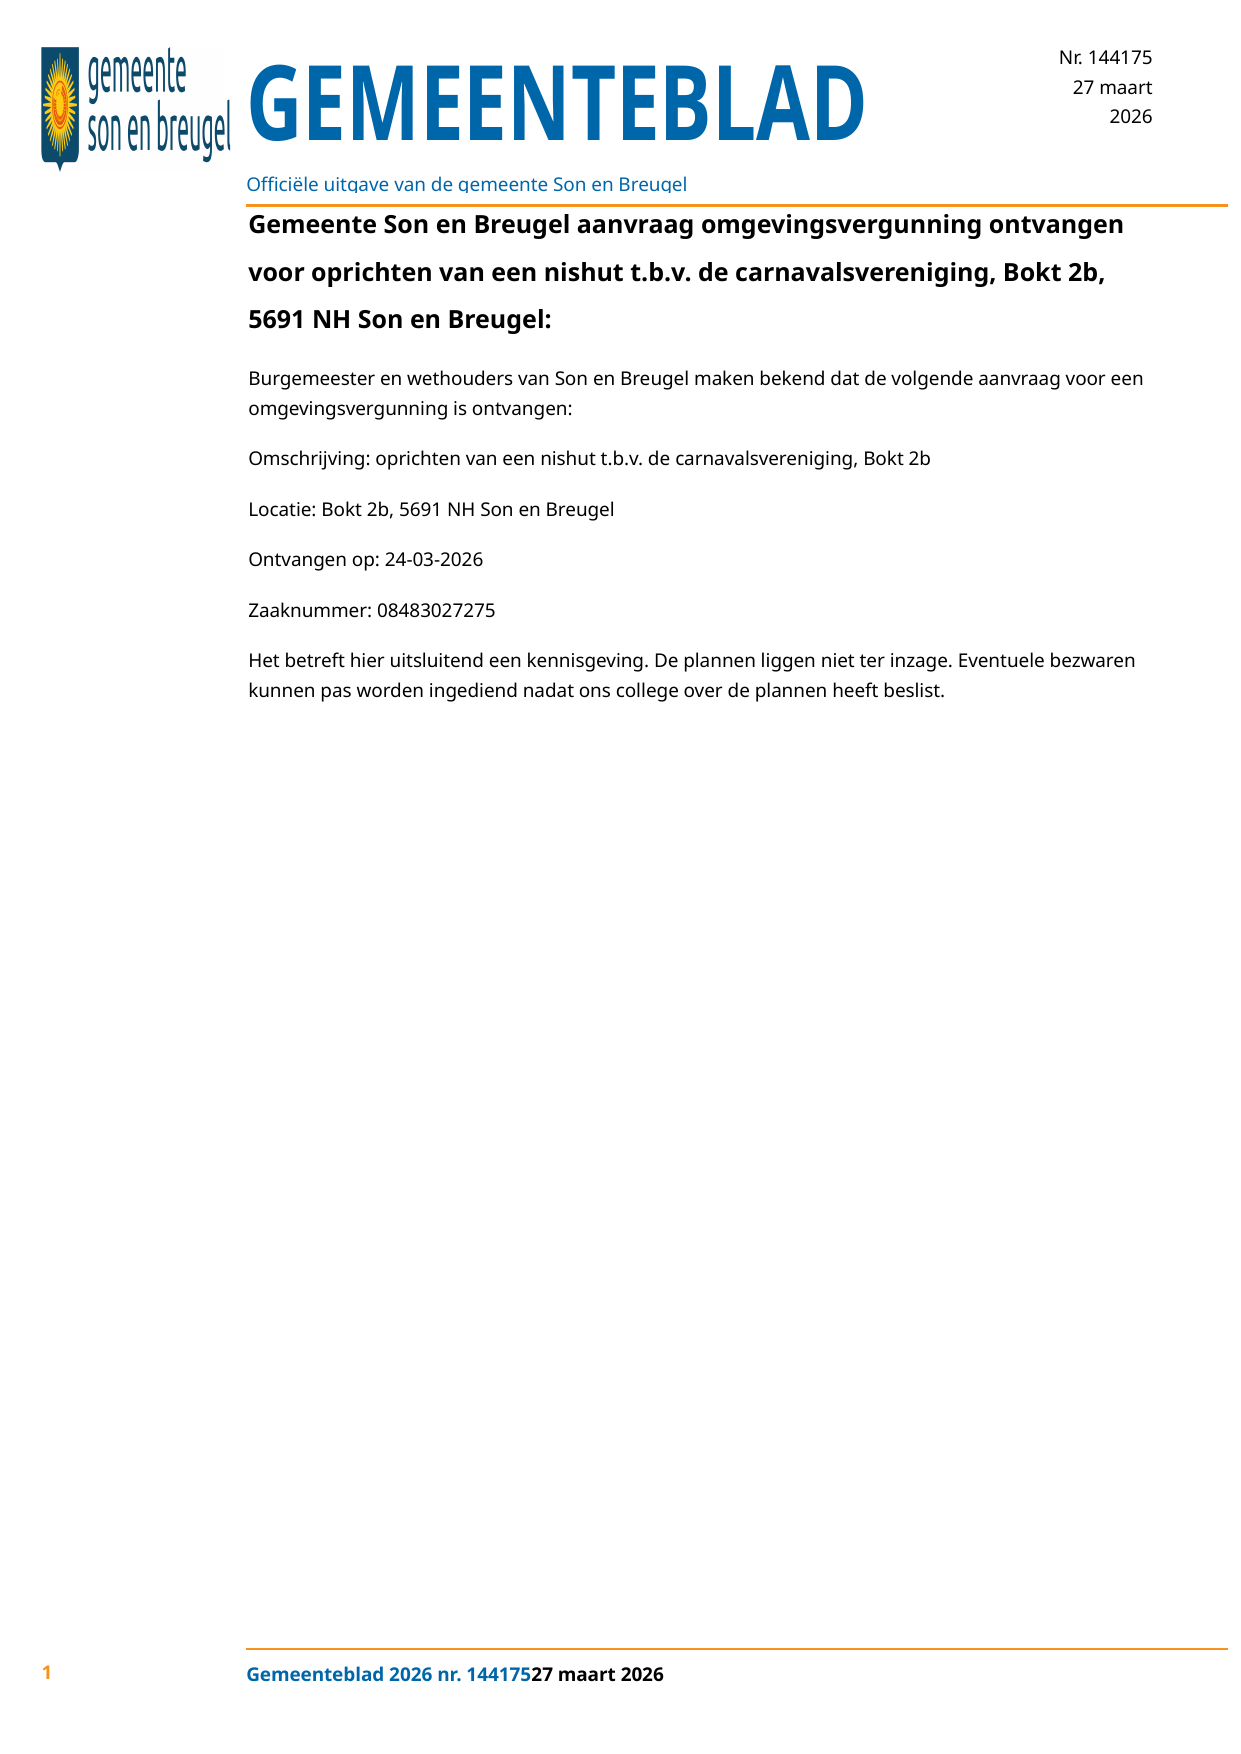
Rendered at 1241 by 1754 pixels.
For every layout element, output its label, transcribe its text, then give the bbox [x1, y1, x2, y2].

text Ontvangen op: 24-03-2026 [248, 546, 1152, 572]
text Zaaknummer: 08483027275 [248, 597, 1152, 622]
text Locatie: Bokt 2b, 5691 NH Son en Breugel [248, 496, 1152, 522]
text Gemeente Son en Breugel aanvraag omgevingsvergunning ontvangen voor oprichten van een nishut t.b.v. de carnavalsvereniging, Bokt 2b, 5691 NH Son en Breugel: [248, 207, 1152, 336]
text Burgemeester en wethouders van Son en Breugel maken bekend dat de volgende aanvraag voor een omgevingsvergunning is ontvangen: [248, 366, 1152, 421]
text Het betreft hier uitsluitend een kennisgeving. De plannen liggen niet ter inzage. Eventuele bezwaren kunnen pas worden ingediend nadat ons college over de plannen heeft beslist. [248, 647, 1152, 702]
picture [41, 47, 231, 172]
text Omschrijving: oprichten van een nishut t.b.v. de carnavalsvereniging, Bokt 2b [248, 446, 1152, 471]
